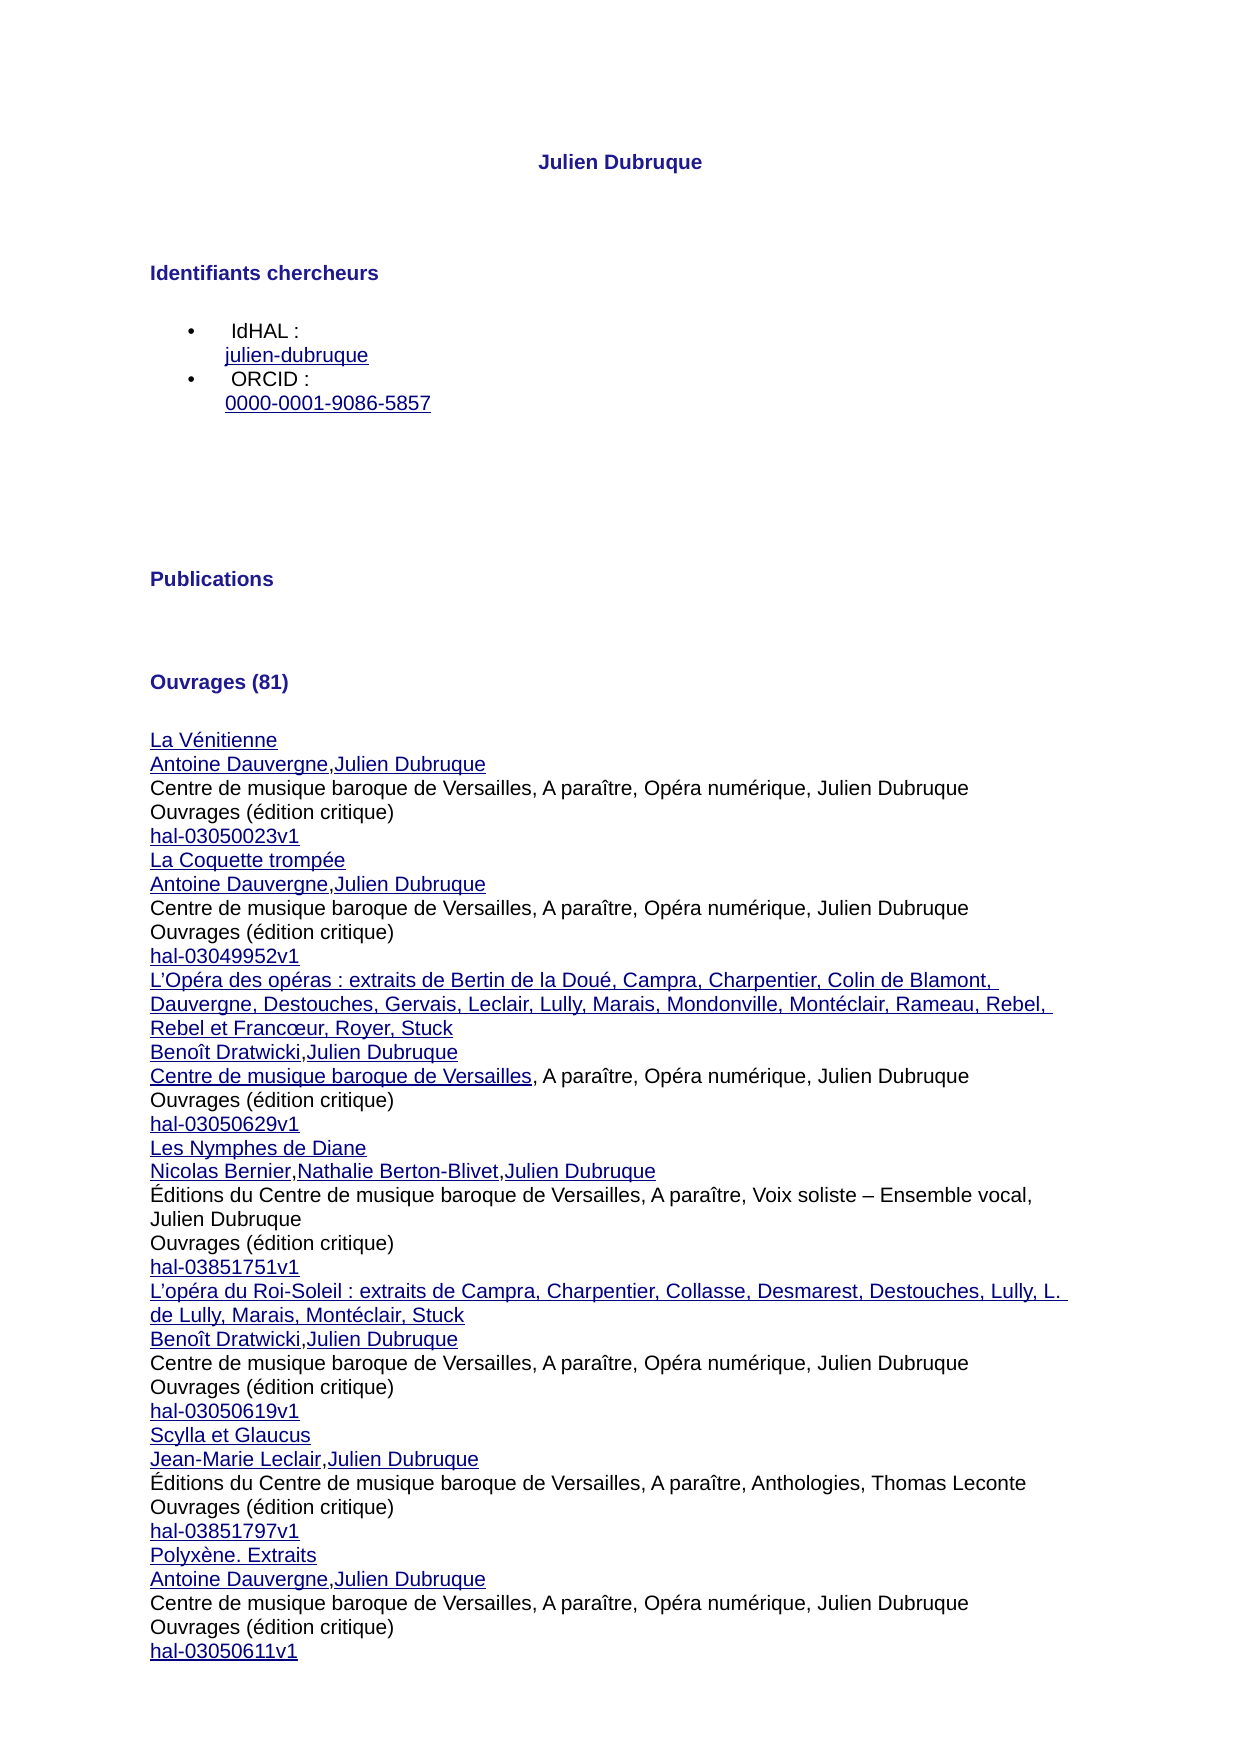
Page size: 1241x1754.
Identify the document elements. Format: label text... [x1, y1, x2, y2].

list ORCID : [187, 367, 1090, 391]
list 0000-0001-9086-5857 [187, 391, 1090, 414]
table_cell Les Nymphes de Diane Nicolas Bernier,Nathalie Berton-Blivet,Julien Dubruque Éditions du Centre de musique baroque de Versailles, A paraître, Voix soliste – Ensemble vocal, Julien Dubruque Ouvrages (édition critique) hal-03851751v1 [150, 1135, 1090, 1279]
table_cell L’Opéra des opéras : extraits de Bertin de la Doué, Campra, Charpentier, Colin de Blamont, Dauvergne, Destouches, Gervais, Leclair, Lully, Marais, Mondonville, Montéclair, Rameau, Rebel, Rebel et Francœur, Royer, Stuck Benoît Dratwicki,Julien Dubruque Centre de musique baroque de Versailles, A paraître, Opéra numérique, Julien Dubruque Ouvrages (édition critique) hal-03050629v1 [150, 968, 1090, 1135]
subtitle Identifiants chercheurs [150, 260, 1090, 284]
table_header La Vénitienne Antoine Dauvergne,Julien Dubruque Centre de musique baroque de Versailles, A paraître, Opéra numérique, Julien Dubruque Ouvrages (édition critique) hal-03050023v1 [150, 728, 1090, 848]
list julien-dubruque [187, 343, 1090, 367]
table_cell L’opéra du Roi-Soleil : extraits de Campra, Charpentier, Collasse, Desmarest, Destouches, Lully, L. de Lully, Marais, Montéclair, Stuck Benoît Dratwicki,Julien Dubruque Centre de musique baroque de Versailles, A paraître, Opéra numérique, Julien Dubruque Ouvrages (édition critique) hal-03050619v1 [150, 1279, 1090, 1423]
table_cell Polyxène. Extraits Antoine Dauvergne,Julien Dubruque Centre de musique baroque de Versailles, A paraître, Opéra numérique, Julien Dubruque Ouvrages (édition critique) hal-03050611v1 [150, 1543, 1090, 1662]
table_cell La Coquette trompée Antoine Dauvergne,Julien Dubruque Centre de musique baroque de Versailles, A paraître, Opéra numérique, Julien Dubruque Ouvrages (édition critique) hal-03049952v1 [150, 848, 1090, 968]
table_cell Scylla et Glaucus Jean-Marie Leclair,Julien Dubruque Éditions du Centre de musique baroque de Versailles, A paraître, Anthologies, Thomas Leconte Ouvrages (édition critique) hal-03851797v1 [150, 1423, 1090, 1543]
subtitle Ouvrages (81) [150, 670, 1090, 694]
subtitle Julien Dubruque [150, 150, 1090, 174]
subtitle Publications [150, 567, 1090, 591]
list IdHAL : [187, 319, 1090, 343]
